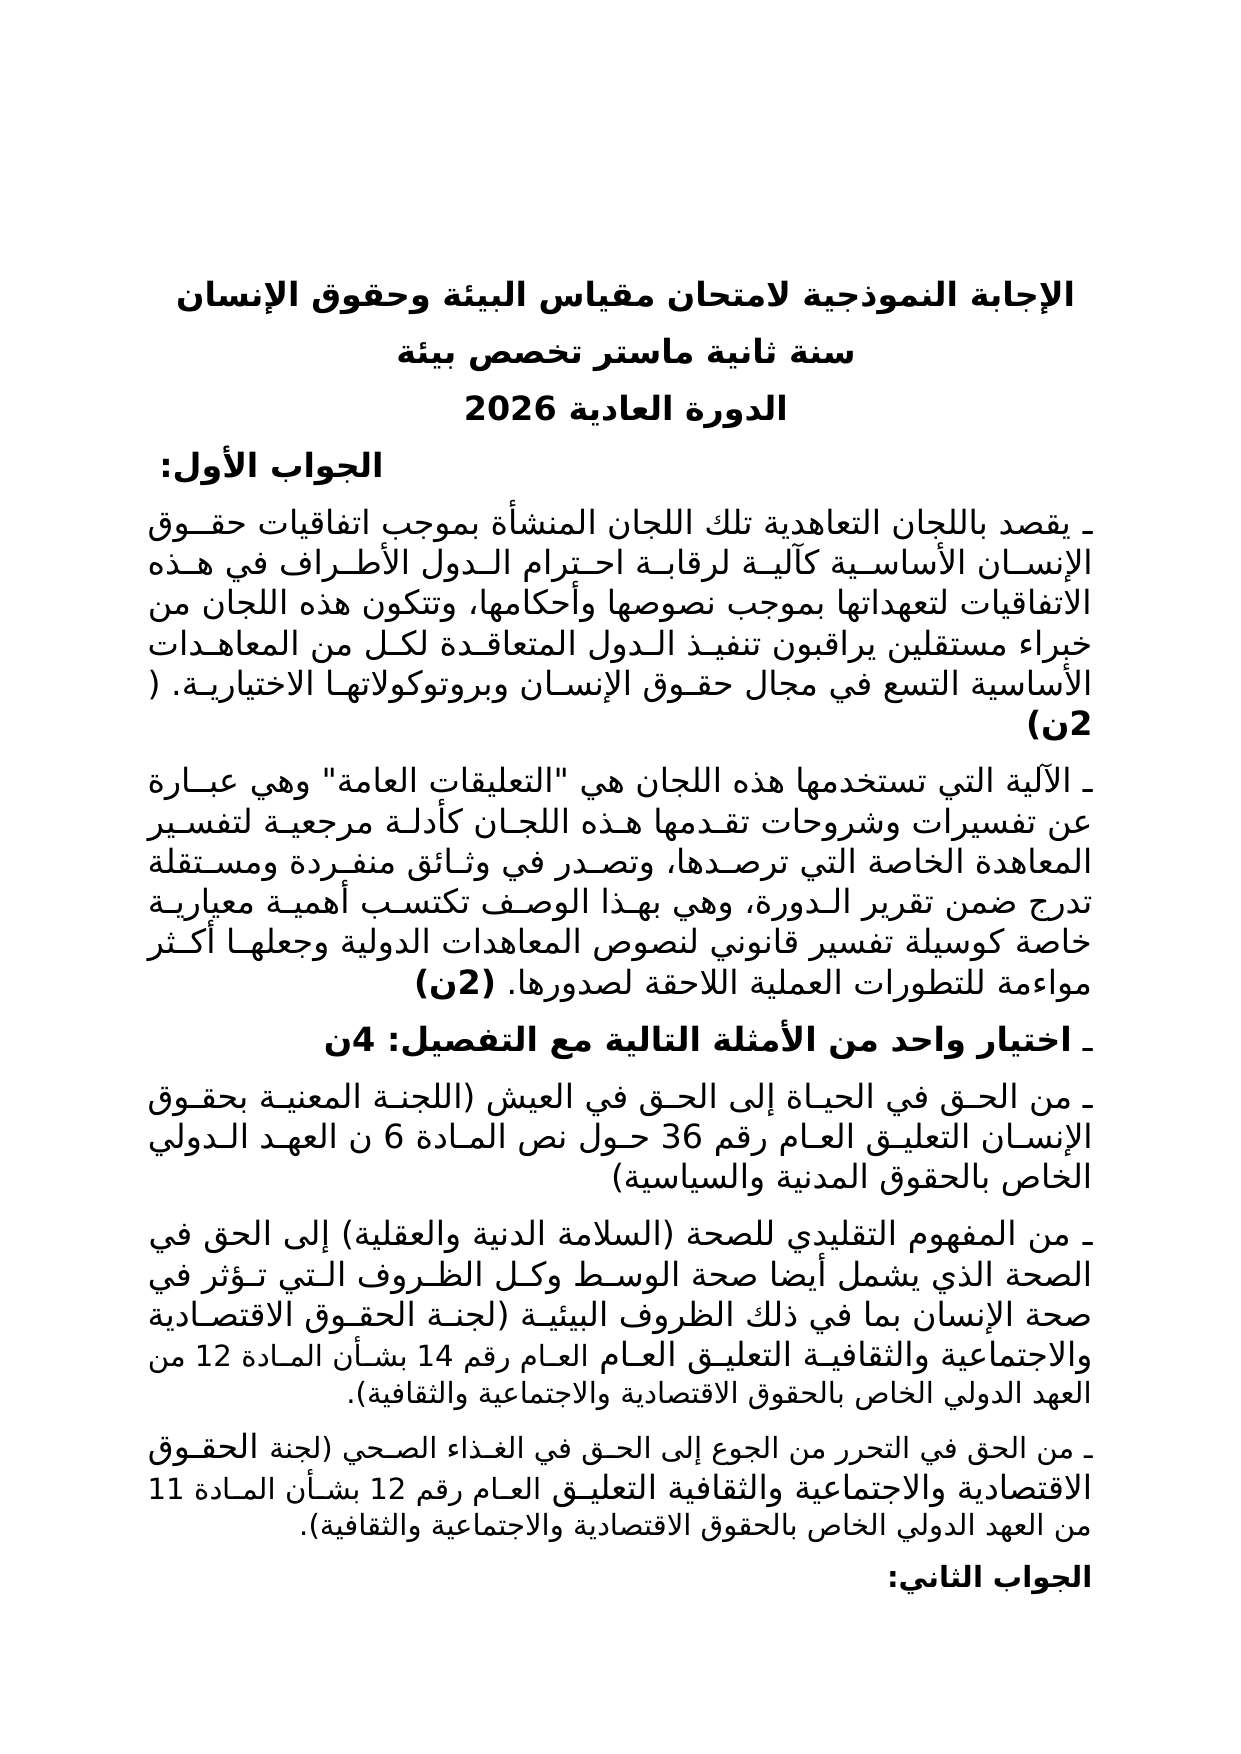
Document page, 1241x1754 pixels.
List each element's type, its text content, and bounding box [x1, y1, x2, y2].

text ـ من الحق في الحياة إلى الحق في العيش (اللجنة المعنية بحقوق الإنسان التعليق العام رقم 36 حول نص المادة 6 ن العهد الدولي الخاص بالحقوق المدنية والسياسية) [148, 1077, 1093, 1197]
text الإجابة النموذجية لامتحان مقياس البيئة وحقوق الإنسان [148, 275, 1093, 314]
text الدورة العادية 2026 [148, 389, 1093, 428]
text ـ يقصد باللجان التعاهدية تلك اللجان المنشأة بموجب اتفاقيات حقوق الإنسان الأساسية كآلية لرقابة احترام الدول الأطراف في هذه الاتفاقيات لتعهداتها بموجب نصوصها وأحكامها، وتتكون هذه اللجان من خبراء مستقلين يراقبون تنفيذ الدول المتعاقدة لكل من المعاهدات الأساسية التسع في مجال حقوق الإنسان وبروتوكولاتها الاختيارية. (2ن) [148, 503, 1093, 744]
text الجواب الثاني: [148, 1561, 1093, 1594]
text ـ الآلية التي تستخدمها هذه اللجان هي "التعليقات العامة" وهي عبارة عن تفسيرات وشروحات تقدمها هذه اللجان كأدلة مرجعية لتفسير المعاهدة الخاصة التي ترصدها، وتصدر في وثائق منفردة ومستقلة تدرج ضمن تقرير الدورة، وهي بهذا الوصف تكتسب أهمية معيارية خاصة كوسيلة تفسير قانوني لنصوص المعاهدات الدولية وجعلها أكثر مواءمة للتطورات العملية اللاحقة لصدورها. (2ن) [148, 762, 1093, 1002]
text سنة ثانية ماستر تخصص بيئة [148, 332, 1093, 371]
text ـ من الحق في التحرر من الجوع إلى الحق في الغذاء الصحي (لجنة الحقوق الاقتصادية والاجتماعية والثقافية التعليق العام رقم 12 بشأن المادة 11 من العهد الدولي الخاص بالحقوق الاقتصادية والاجتماعية والثقافية). [148, 1428, 1093, 1542]
text ـ من المفهوم التقليدي للصحة (السلامة الدنية والعقلية) إلى الحق في الصحة الذي يشمل أيضا صحة الوسط وكل الظروف التي تؤثر في صحة الإنسان بما في ذلك الظروف البيئية (لجنة الحقوق الاقتصادية والاجتماعية والثقافية التعليق العام العام رقم 14 بشأن المادة 12 من العهد الدولي الخاص بالحقوق الاقتصادية والاجتماعية والثقافية). [148, 1215, 1093, 1410]
text الجواب الأول: [148, 446, 1093, 485]
text ـ اختيار واحد من الأمثلة التالية مع التفصيل: 4ن [148, 1020, 1093, 1059]
